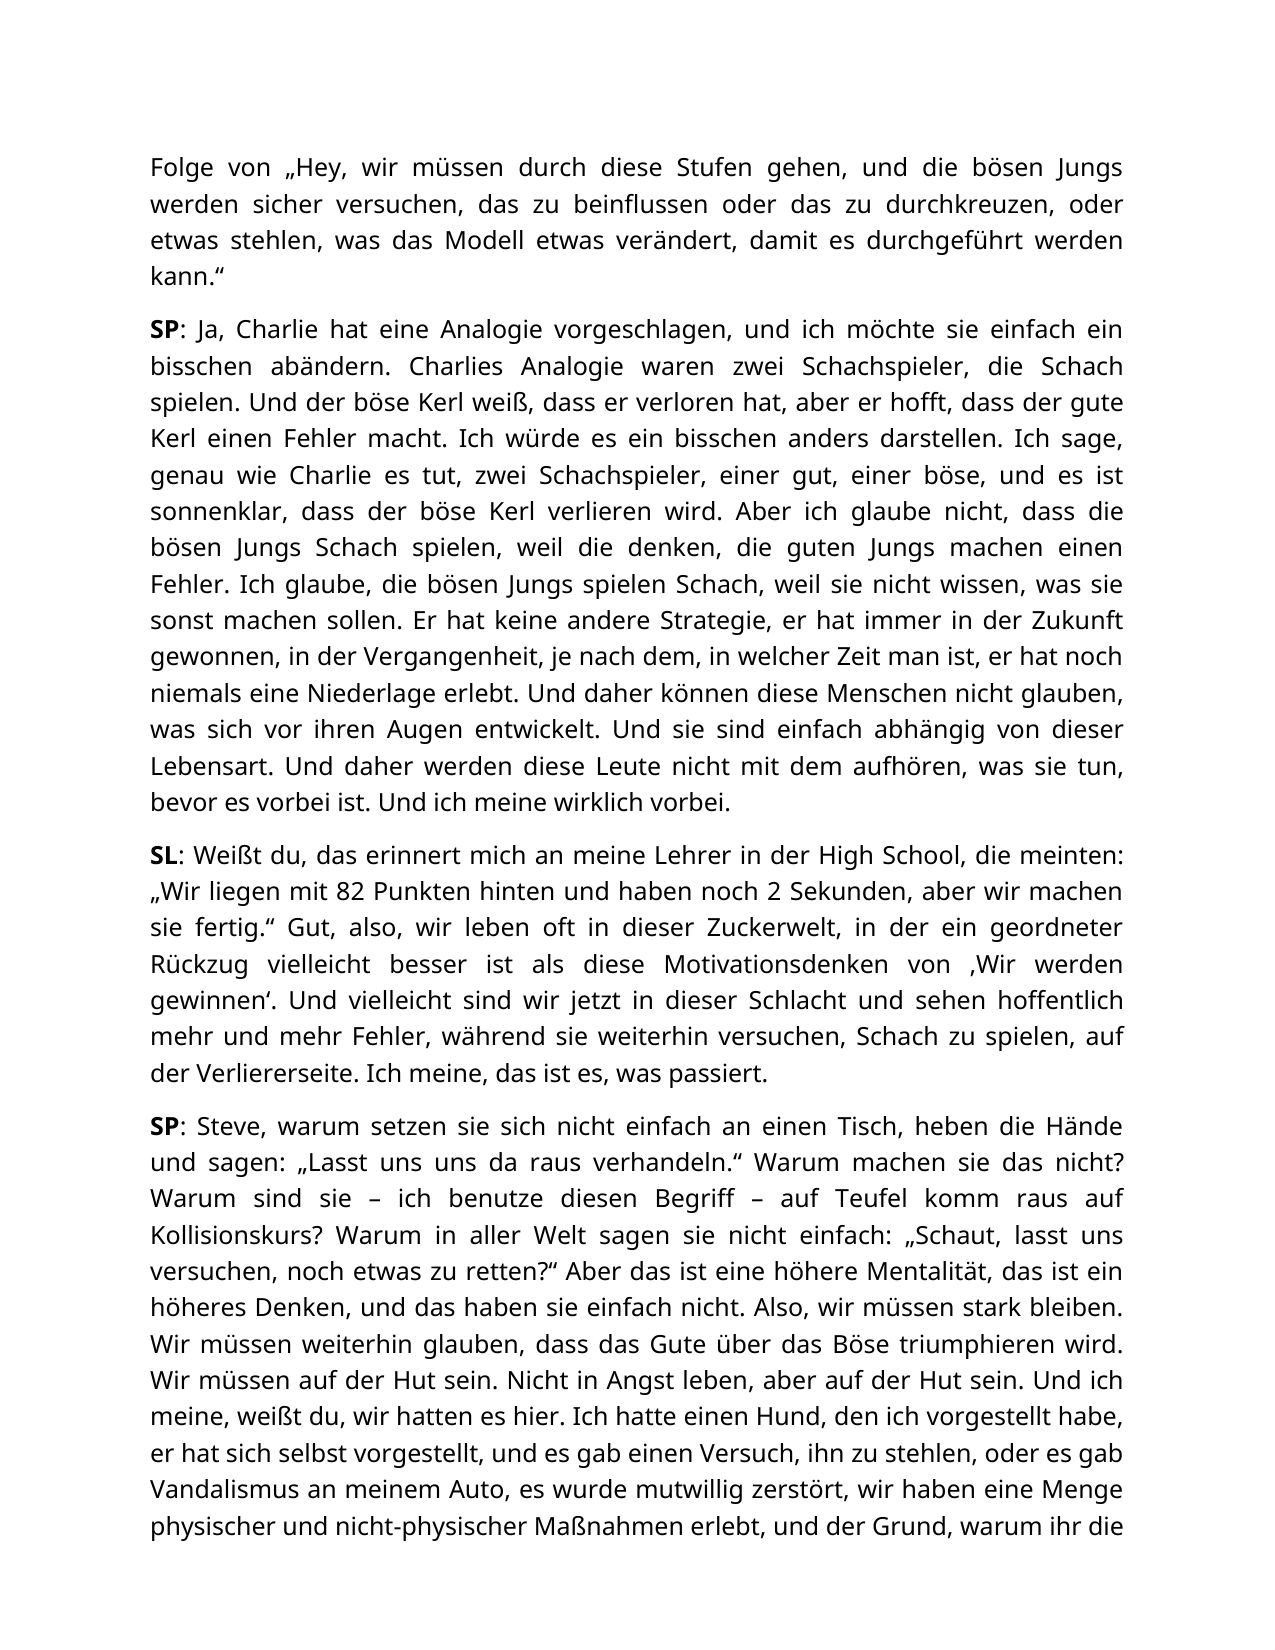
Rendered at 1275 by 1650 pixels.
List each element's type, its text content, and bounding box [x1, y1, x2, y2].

text SP: Ja, Charlie hat eine Analogie vorgeschlagen, und ich möchte sie einfach ein bisschen abändern. Charlies Analogie waren zwei Schachspieler, die Schach spielen. Und der böse Kerl weiß, dass er verloren hat, aber er hofft, dass der gute Kerl einen Fehler macht. Ich würde es ein bisschen anders darstellen. Ich sage, genau wie Charlie es tut, zwei Schachspieler, einer gut, einer böse, und es ist sonnenklar, dass der böse Kerl verlieren wird. Aber ich glaube nicht, dass die bösen Jungs Schach spielen, weil die denken, die guten Jungs machen einen Fehler. Ich glaube, die bösen Jungs spielen Schach, weil sie nicht wissen, was sie sonst machen sollen. Er hat keine andere Strategie, er hat immer in der Zukunft gewonnen, in der Vergangenheit, je nach dem, in welcher Zeit man ist, er hat noch niemals eine Niederlage erlebt. Und daher können diese Menschen nicht glauben, was sich vor ihren Augen entwickelt. Und sie sind einfach abhängig von dieser Lebensart. Und daher werden diese Leute nicht mit dem aufhören, was sie tun, bevor es vorbei ist. Und ich meine wirklich vorbei. [150, 312, 1125, 818]
text SL: Weißt du, das erinnert mich an meine Lehrer in der High School, die meinten: „Wir liegen mit 82 Punkten hinten und haben noch 2 Sekunden, aber wir machen sie fertig.“ Gut, also, wir leben oft in dieser Zuckerwelt, in der ein geordneter Rückzug vielleicht besser ist als diese Motivationsdenken von ‚Wir werden gewinnen‘. Und vielleicht sind wir jetzt in dieser Schlacht und sehen hoffentlich mehr und mehr Fehler, während sie weiterhin versuchen, Schach zu spielen, auf der Verliererseite. Ich meine, das ist es, was passiert. [150, 837, 1125, 1089]
text Folge von „Hey, wir müssen durch diese Stufen gehen, und die bösen Jungs werden sicher versuchen, das zu beinflussen oder das zu durchkreuzen, oder etwas stehlen, was das Modell etwas verändert, damit es durchgeführt werden kann.“ [150, 150, 1125, 293]
text SP: Steve, warum setzen sie sich nicht einfach an einen Tisch, heben die Hände und sagen: „Lasst uns uns da raus verhandeln.“ Warum machen sie das nicht? Warum sind sie – ich benutze diesen Begriff – auf Teufel komm raus auf Kollisionskurs? Warum in aller Welt sagen sie nicht einfach: „Schaut, lasst uns versuchen, noch etwas zu retten?“ Aber das ist eine höhere Mentalität, das ist ein höheres Denken, und das haben sie einfach nicht. Also, wir müssen stark bleiben. Wir müssen weiterhin glauben, dass das Gute über das Böse triumphieren wird. Wir müssen auf der Hut sein. Nicht in Angst leben, aber auf der Hut sein. Und ich meine, weißt du, wir hatten es hier. Ich hatte einen Hund, den ich vorgestellt habe, er hat sich selbst vorgestellt, und es gab einen Versuch, ihn zu stehlen, oder es gab Vandalismus an meinem Auto, es wurde mutwillig zerstört, wir haben eine Menge physischer und nicht-physischer Maßnahmen erlebt, und der Grund, warum ihr die [150, 1108, 1125, 1542]
